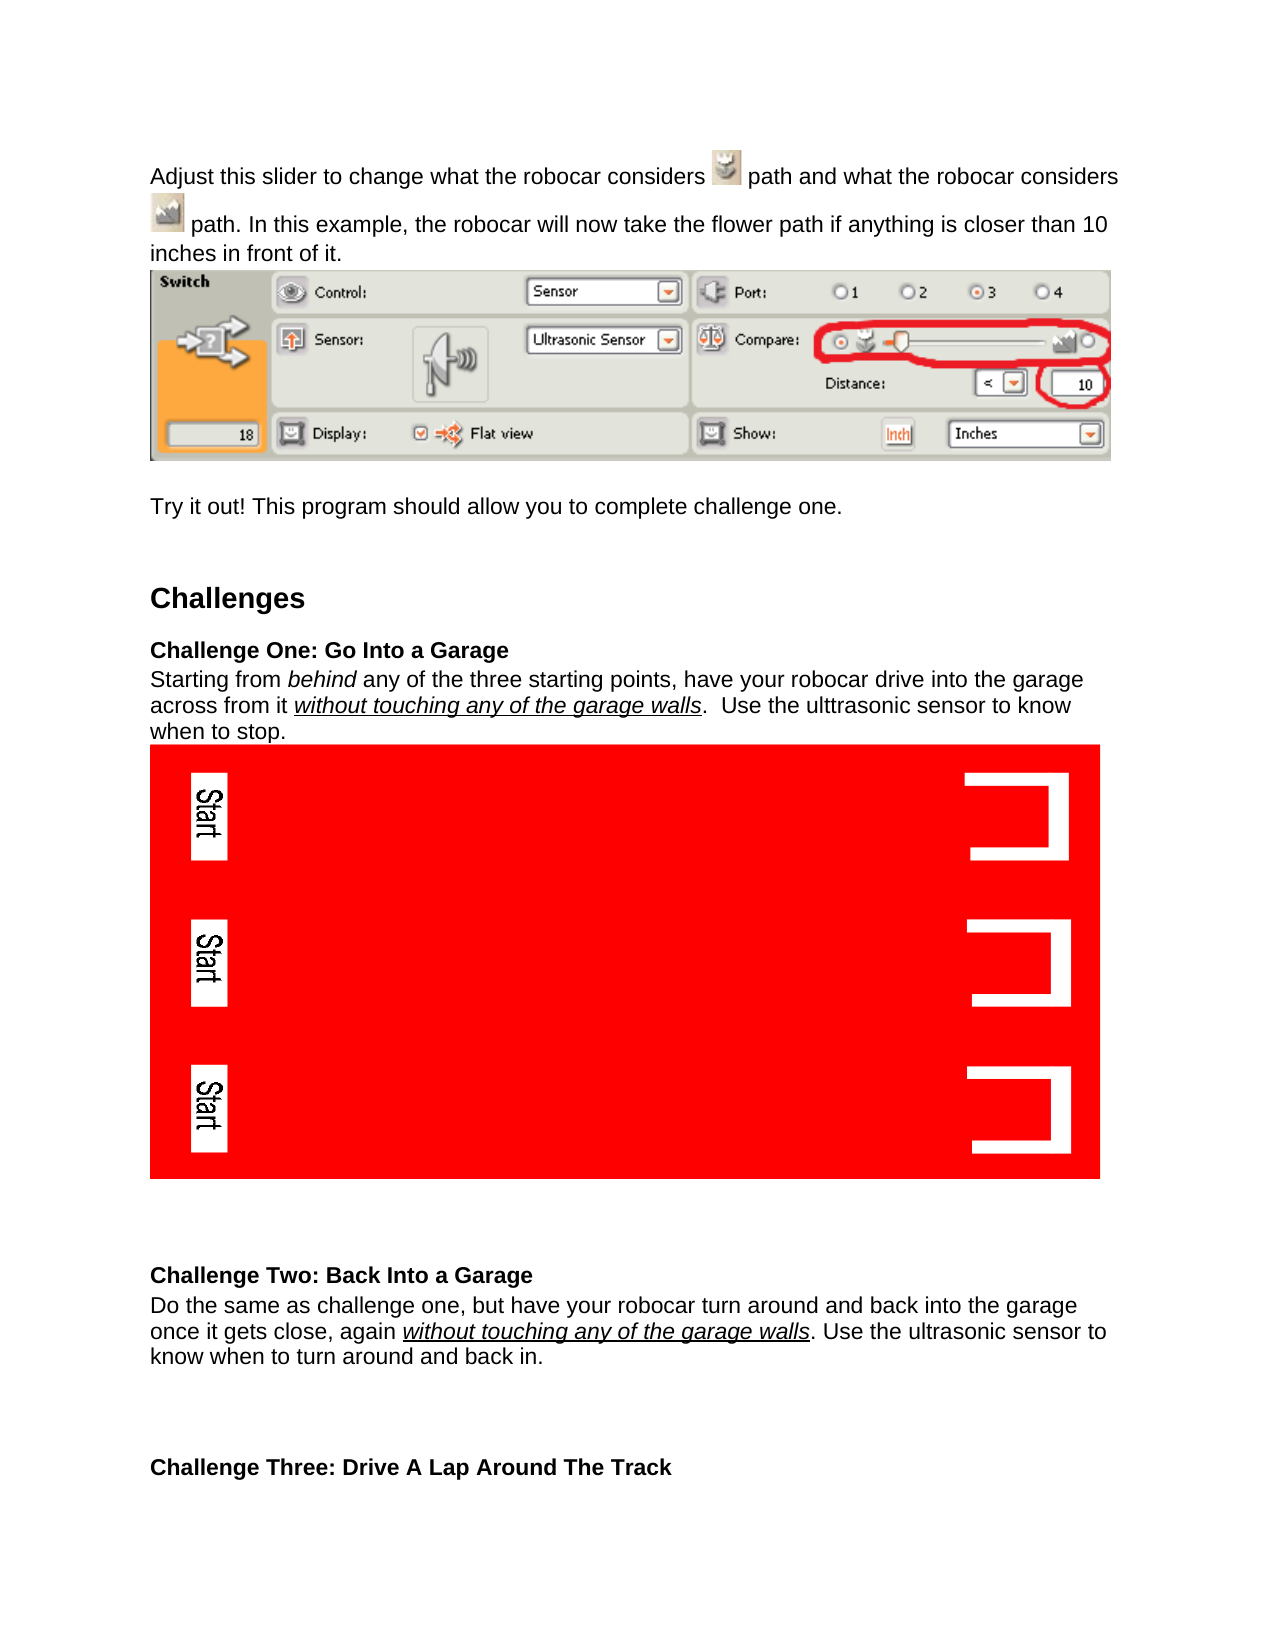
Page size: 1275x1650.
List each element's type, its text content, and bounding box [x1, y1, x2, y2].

text Adjust this slider to change what the robocar considers path and what the robocar considers path. In this example, the robocar will now take the flower path if anything is closer than 10 inches in front of it. [150, 150, 1125, 266]
picture [711, 150, 742, 185]
text Do the same as challenge one, but have your robocar turn around and back into the garage once it gets close, again without touching any of the garage walls. Use the ultrasonic sensor to know when to turn around and back in. [150, 1293, 1125, 1370]
text Try it out! This program should allow you to complete challenge one. [150, 494, 1125, 519]
subtitle Challenge Two: Back Into a Garage [150, 1263, 1125, 1289]
subtitle Challenges [150, 582, 1125, 614]
subtitle Challenge Three: Drive A Lap Around The Track [150, 1454, 1125, 1480]
picture [150, 743, 1100, 1179]
subtitle Challenge One: Go Into a Garage [150, 637, 1125, 663]
text Starting from behind any of the three starting points, have your robocar drive into the garage across from it without touching any of the garage walls. Use the ulttrasonic sensor to know when to stop. [150, 667, 1125, 1178]
picture [150, 270, 1111, 461]
picture [150, 193, 185, 232]
